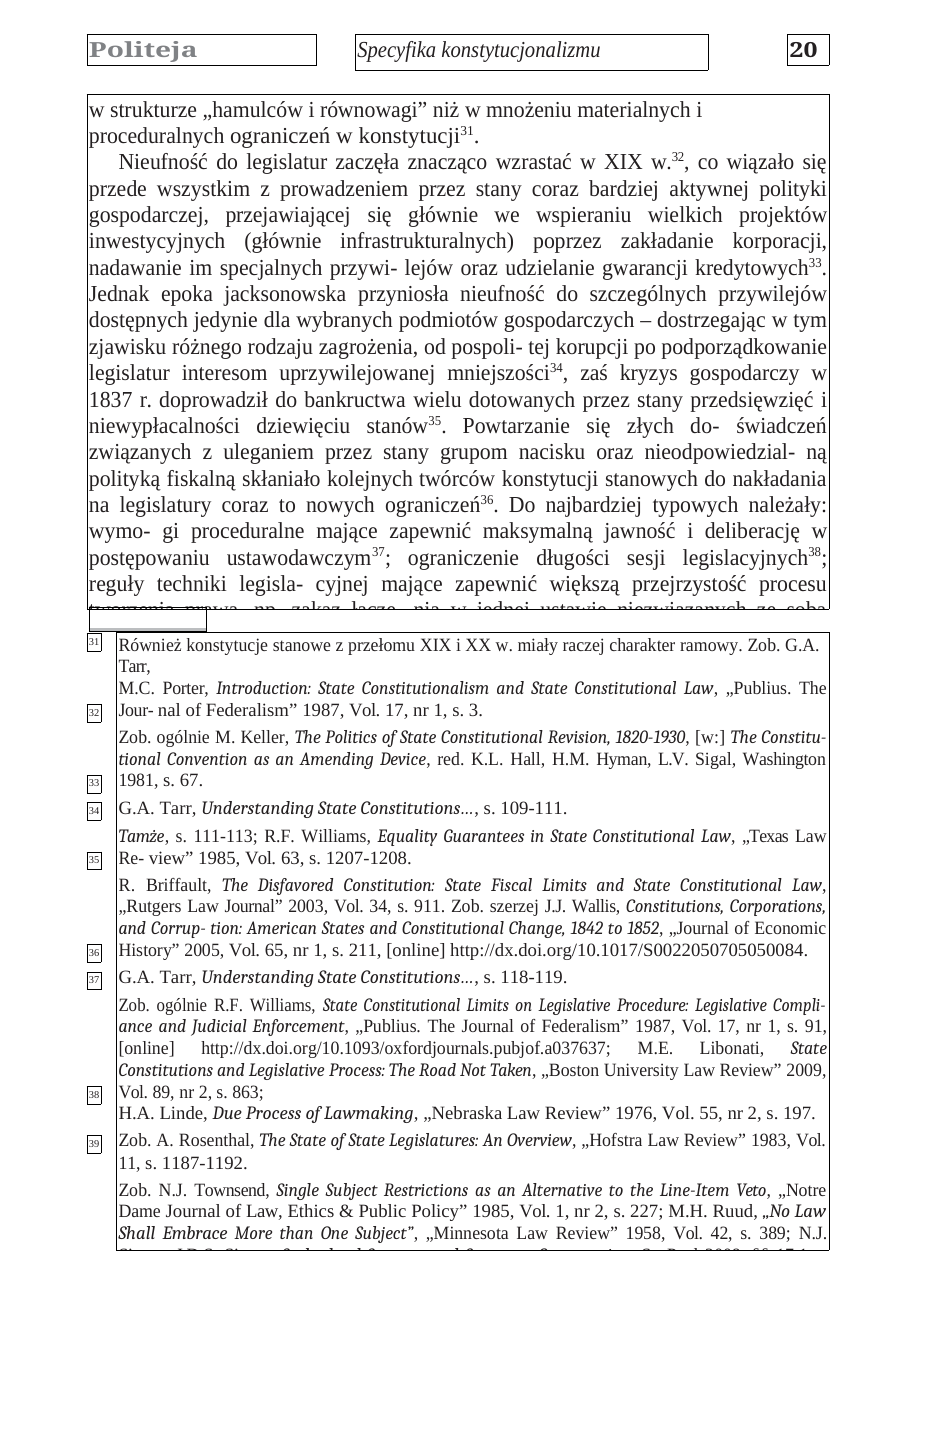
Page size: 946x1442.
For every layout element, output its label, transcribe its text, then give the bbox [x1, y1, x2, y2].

text Tamże, s. 111-113; R.F. Williams, Equality Guarantees in State Constitutional Law, „Texas Law Re- view” 1985, Vol. 63, s. 1207-1208. [118, 824, 827, 868]
text w strukturze „hamulców i równowagi” niż w mnożeniu materialnych i proceduralnych ograniczeń w konstytucji31. [89, 96, 829, 148]
text Zob. ogólnie R.F. Williams, State Constitutional Limits on Legislative Procedure: Legislative Compli- ance and Judicial Enforcement, „Publius. The Journal of Federalism” 1987, Vol. 17, nr 1, s. 91, [online] http://dx.doi.org/10.1093/oxfordjournals.pubjof.a037637; M.E. Libonati, State Constitutions and Legislative Process: The Road Not Taken, „Boston University Law Review” 2009, Vol. 89, nr 2, s. 863; [118, 994, 827, 1102]
text Zob. N.J. Townsend, Single Subject Restrictions as an Alternative to the Line-Item Veto, „Notre Dame Journal of Law, Ethics & Public Policy” 1985, Vol. 1, nr 2, s. 227; M.H. Ruud, „No Law Shall Embrace More than One Subject”, „Minnesota Law Review” 1958, Vol. 42, s. 389; N.J. Singer, J.D.S. Singer, Sutherland Statutes and Statutory Construction, St. Paul 2008, §§ 17:1 et seq.; R.J. Holland i in., State Constitutional Law…, s. 732-755. [118, 1179, 827, 1250]
text Zob. A. Rosenthal, The State of State Legislatures: An Overview, „Hofstra Law Review” 1983, Vol. 11, s. 1187-1192. [118, 1129, 827, 1173]
text 34 [89, 805, 101, 817]
text 36 [89, 947, 101, 958]
text 32 [89, 706, 101, 718]
text Zob. ogólnie M. Keller, The Politics of State Constitutional Revision, 1820-1930, [w:] The Constitu- tional Convention as an Amending Device, red. K.L. Hall, H.M. Hyman, L.V. Sigal, Washington 1981, s. 67. [118, 726, 827, 791]
text 39 [89, 1138, 101, 1150]
text 37 [89, 974, 101, 986]
text G.A. Tarr, Understanding State Constitutions…, s. 109-111. [118, 797, 829, 819]
text 33 [89, 777, 101, 789]
text M.C. Porter, Introduction: State Constitutionalism and State Constitutional Law, „Publius. The Jour- nal of Federalism” 1987, Vol. 17, nr 1, s. 3. [118, 677, 827, 721]
text G.A. Tarr, Understanding State Constitutions…, s. 118-119. [118, 966, 829, 988]
text 35 [89, 854, 101, 866]
text Politeja 3(48)/2017 [89, 35, 316, 65]
text Nieufność do legislatur zaczęła znacząco wzrastać w XIX w.32, co wiązało się przede wszystkim z prowadzeniem przez stany coraz bardziej aktywnej polityki gospodarczej, przejawiającej się głównie we wspieraniu wielkich projektów inwestycyjnych (głównie infrastrukturalnych) poprzez zakładanie korporacji, nadawanie im specjalnych przywi- lejów oraz udzielanie gwarancji kredytowych33. Jednak epoka jacksonowska przyniosła nieufność do szczególnych przywilejów dostępnych jedynie dla wybranych podmiotów gospodarczych – dostrzegając w tym zjawisku różnego rodzaju zagrożenia, od pospoli- tej korupcji po podporządkowanie legislatur interesom uprzywilejowanej mniejszości34, zaś kryzys gospodarczy w 1837 r. doprowadził do bankructwa wielu dotowanych przez stany przedsięwzięć i niewypłacalności dziewięciu stanów35. Powtarzanie się złych do- świadczeń związanych z uleganiem przez stany grupom nacisku oraz nieodpowiedzial- ną polityką fiskalną skłaniało kolejnych twórców konstytucji stanowych do nakładania na legislatury coraz to nowych ograniczeń36. Do najbardziej typowych należały: wymo- gi proceduralne mające zapewnić maksymalną jawność i deliberację w postępowaniu ustawodawczym37; ograniczenie długości sesji legislacyjnych38; reguły techniki legisla- cyjnej mające zapewnić większą przejrzystość procesu tworzenia prawa, np. zakaz łącze- nia w jednej ustawie niezwiązanych ze sobą materii (praktyki znanej jako logrolling)39 [89, 148, 827, 609]
text H.A. Linde, Due Process of Lawmaking, „Nebraska Law Review” 1976, Vol. 55, nr 2, s. 197. [118, 1102, 829, 1124]
text 38 [89, 1088, 101, 1100]
text Specyfika konstytucjonalizmu stanowego… [357, 37, 708, 70]
text 209 [789, 35, 829, 65]
text 31 [89, 635, 101, 647]
text Również konstytucje stanowe z przełomu XIX i XX w. miały raczej charakter ramowy. Zob. G.A. Tarr, [118, 634, 829, 677]
text R. Briffault, The Disfavored Constitution: State Fiscal Limits and State Constitutional Law, „Rutgers Law Journal” 2003, Vol. 34, s. 911. Zob. szerzej J.J. Wallis, Constitutions, Corporations, and Corrup- tion: American States and Constitutional Change, 1842 to 1852, „Journal of Economic History” 2005, Vol. 65, nr 1, s. 211, [online] http://dx.doi.org/10.1017/S0022050705050084. [118, 874, 827, 961]
